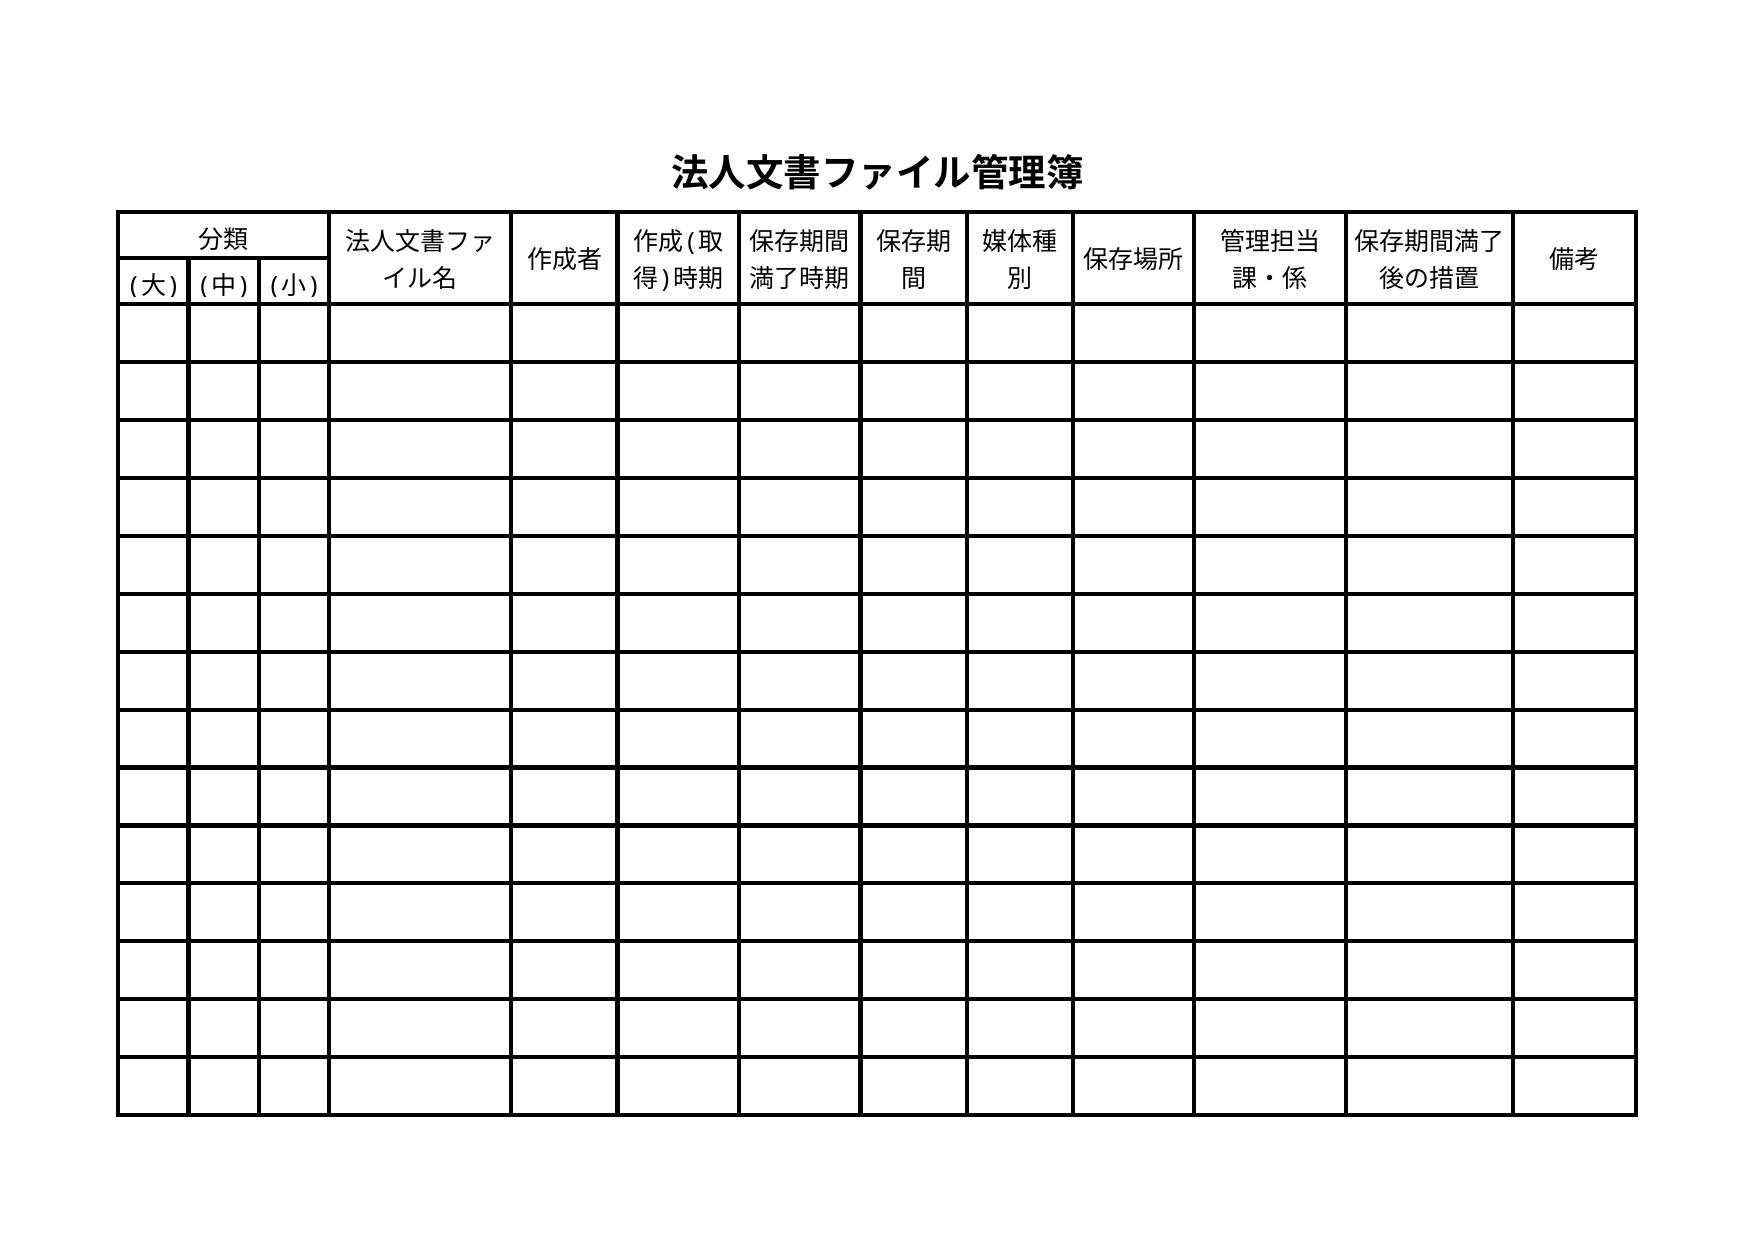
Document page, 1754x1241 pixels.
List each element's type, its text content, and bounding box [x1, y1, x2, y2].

table_cell [261, 770, 327, 823]
table_cell [1348, 828, 1511, 881]
table_cell [120, 364, 186, 418]
table_cell [1196, 712, 1344, 765]
table_cell [1515, 306, 1634, 360]
table_cell [120, 306, 186, 360]
table_cell [620, 480, 737, 534]
table_cell [191, 364, 257, 418]
table_cell [513, 1059, 615, 1113]
table_cell [513, 885, 615, 939]
table_cell [191, 828, 257, 881]
table_cell [1196, 306, 1344, 360]
table_cell [513, 654, 615, 707]
table_cell [969, 1059, 1071, 1113]
table_cell [1515, 654, 1634, 707]
table_cell [1075, 364, 1192, 418]
table_cell [620, 943, 737, 997]
table_cell [1075, 480, 1192, 534]
table_cell [1348, 538, 1511, 592]
table_cell [741, 770, 858, 823]
table_cell [331, 538, 509, 592]
table_cell [1348, 885, 1511, 939]
table_cell [1075, 1059, 1192, 1113]
table_cell [1348, 770, 1511, 823]
table_cell [620, 885, 737, 939]
table_cell [741, 538, 858, 592]
table_cell [191, 770, 257, 823]
table_cell [1515, 422, 1634, 476]
table_header 保存期間満了時期 [741, 214, 858, 302]
table_cell [863, 364, 965, 418]
table_cell [741, 654, 858, 707]
table_cell [620, 654, 737, 707]
table_cell [1348, 480, 1511, 534]
table_cell [620, 712, 737, 765]
table_header 作成(取得)時期 [620, 214, 737, 302]
table_cell [331, 1059, 509, 1113]
table_cell [261, 422, 327, 476]
table_cell [513, 364, 615, 418]
table_cell [620, 596, 737, 649]
table_cell (中) [191, 260, 257, 302]
table_cell [513, 770, 615, 823]
table_cell [1515, 538, 1634, 592]
table_header 分類 [120, 214, 327, 256]
table_cell [331, 770, 509, 823]
table_cell [969, 770, 1071, 823]
table_cell [1196, 596, 1344, 649]
table_cell [1348, 306, 1511, 360]
table_cell [331, 480, 509, 534]
table_cell [863, 306, 965, 360]
table_cell [620, 538, 737, 592]
table_cell [1515, 943, 1634, 997]
table_cell [513, 943, 615, 997]
table_cell [741, 712, 858, 765]
table_cell [1075, 828, 1192, 881]
table_cell [1196, 1001, 1344, 1055]
table_cell [741, 596, 858, 649]
table_cell [1348, 1001, 1511, 1055]
table_cell [863, 422, 965, 476]
table_cell [1075, 885, 1192, 939]
table_cell [1515, 1001, 1634, 1055]
table_cell [331, 1001, 509, 1055]
table_cell [741, 306, 858, 360]
table_cell (小) [261, 260, 327, 302]
table_cell [191, 885, 257, 939]
table_cell [120, 828, 186, 881]
table_cell [620, 828, 737, 881]
table_cell [620, 306, 737, 360]
table_cell [1348, 596, 1511, 649]
table_cell [1515, 364, 1634, 418]
table_header 作成者 [513, 214, 615, 302]
table_cell [1075, 943, 1192, 997]
table_cell [1075, 422, 1192, 476]
table_cell [1075, 306, 1192, 360]
table_cell [120, 596, 186, 649]
table_cell [1348, 1059, 1511, 1113]
table_cell [863, 538, 965, 592]
table_cell [191, 538, 257, 592]
table_cell [120, 885, 186, 939]
table_header 備考 [1515, 214, 1634, 302]
table_cell [863, 596, 965, 649]
table_cell [741, 364, 858, 418]
table_cell [120, 654, 186, 707]
table_cell [120, 480, 186, 534]
table_cell [1196, 828, 1344, 881]
table_header 法人文書ファイル名 [331, 214, 509, 302]
table_cell [191, 306, 257, 360]
table_cell [1075, 770, 1192, 823]
table_cell [1515, 828, 1634, 881]
table_cell [969, 538, 1071, 592]
table_cell [969, 596, 1071, 649]
table_cell [191, 1001, 257, 1055]
table_cell [620, 770, 737, 823]
table_cell [331, 712, 509, 765]
table_cell [261, 1059, 327, 1113]
table_cell [969, 885, 1071, 939]
table_cell [863, 480, 965, 534]
table_cell [261, 712, 327, 765]
table_cell [1348, 943, 1511, 997]
table_cell [969, 306, 1071, 360]
table_header 保存場所 [1075, 214, 1192, 302]
table_cell [1196, 770, 1344, 823]
table_cell [120, 943, 186, 997]
table_cell [1196, 538, 1344, 592]
table_cell [261, 1001, 327, 1055]
table_cell [863, 943, 965, 997]
table_cell [969, 422, 1071, 476]
table_cell [120, 538, 186, 592]
table_cell [969, 654, 1071, 707]
table_cell [1196, 364, 1344, 418]
table_cell [513, 306, 615, 360]
table_header 保存期間満了後の措置 [1348, 214, 1511, 302]
table_cell [741, 422, 858, 476]
table_cell [969, 828, 1071, 881]
table_cell [1515, 712, 1634, 765]
table_cell [261, 943, 327, 997]
table_cell [863, 828, 965, 881]
table_cell [331, 596, 509, 649]
table_cell [261, 885, 327, 939]
table_cell [1196, 422, 1344, 476]
table_cell [1348, 364, 1511, 418]
table_cell [1515, 480, 1634, 534]
title 法人文書ファイル管理簿 [118, 143, 1636, 197]
table_cell [513, 480, 615, 534]
table_cell [120, 712, 186, 765]
table_cell [1075, 596, 1192, 649]
table_cell [1075, 1001, 1192, 1055]
table_cell [1348, 422, 1511, 476]
table_cell [261, 596, 327, 649]
table_cell [863, 1059, 965, 1113]
table_cell [620, 364, 737, 418]
table_cell [1196, 480, 1344, 534]
table_cell [969, 364, 1071, 418]
table_cell [331, 306, 509, 360]
table_cell [120, 1059, 186, 1113]
table_cell [331, 885, 509, 939]
table_cell [1515, 1059, 1634, 1113]
table_cell [1075, 654, 1192, 707]
table_cell [969, 943, 1071, 997]
table_cell [331, 943, 509, 997]
table_cell [863, 1001, 965, 1055]
table_cell [741, 1001, 858, 1055]
table_cell [331, 828, 509, 881]
table_cell [1196, 1059, 1344, 1113]
table_cell [191, 1059, 257, 1113]
table_cell [331, 364, 509, 418]
table_cell [191, 943, 257, 997]
table_cell [620, 422, 737, 476]
table_cell [741, 828, 858, 881]
table_cell [1196, 654, 1344, 707]
table_cell [261, 538, 327, 592]
table_cell [741, 1059, 858, 1113]
table_cell [191, 712, 257, 765]
table_cell [191, 480, 257, 534]
table_cell [863, 654, 965, 707]
table_cell [1075, 538, 1192, 592]
table_cell [261, 364, 327, 418]
table_cell [1348, 712, 1511, 765]
table_cell [1348, 654, 1511, 707]
table_cell [191, 422, 257, 476]
table_cell [261, 654, 327, 707]
table_cell [741, 885, 858, 939]
table_cell [331, 422, 509, 476]
table_cell [513, 712, 615, 765]
table_cell [513, 538, 615, 592]
table_cell [1196, 943, 1344, 997]
table_cell [261, 480, 327, 534]
table_cell [261, 306, 327, 360]
table_cell [513, 422, 615, 476]
table_cell [513, 1001, 615, 1055]
table_cell [261, 828, 327, 881]
table_cell [120, 1001, 186, 1055]
table_cell [191, 596, 257, 649]
table_cell [620, 1001, 737, 1055]
table_cell [741, 943, 858, 997]
table_header 管理担当課・係 [1196, 214, 1344, 302]
table_cell [620, 1059, 737, 1113]
table_cell [513, 828, 615, 881]
table_header 媒体種別 [969, 214, 1071, 302]
table_cell [120, 422, 186, 476]
table_cell [1196, 885, 1344, 939]
table_cell [331, 654, 509, 707]
table_cell [863, 885, 965, 939]
table_cell [863, 770, 965, 823]
table_cell [969, 1001, 1071, 1055]
table_cell [191, 654, 257, 707]
table_cell [969, 480, 1071, 534]
table_cell [513, 596, 615, 649]
table_cell [120, 770, 186, 823]
table_cell [969, 712, 1071, 765]
table_cell (大) [120, 260, 186, 302]
table_cell [1075, 712, 1192, 765]
table_header 保存期間 [863, 214, 965, 302]
table_cell [863, 712, 965, 765]
table_cell [741, 480, 858, 534]
table_cell [1515, 885, 1634, 939]
table_cell [1515, 770, 1634, 823]
table_cell [1515, 596, 1634, 649]
